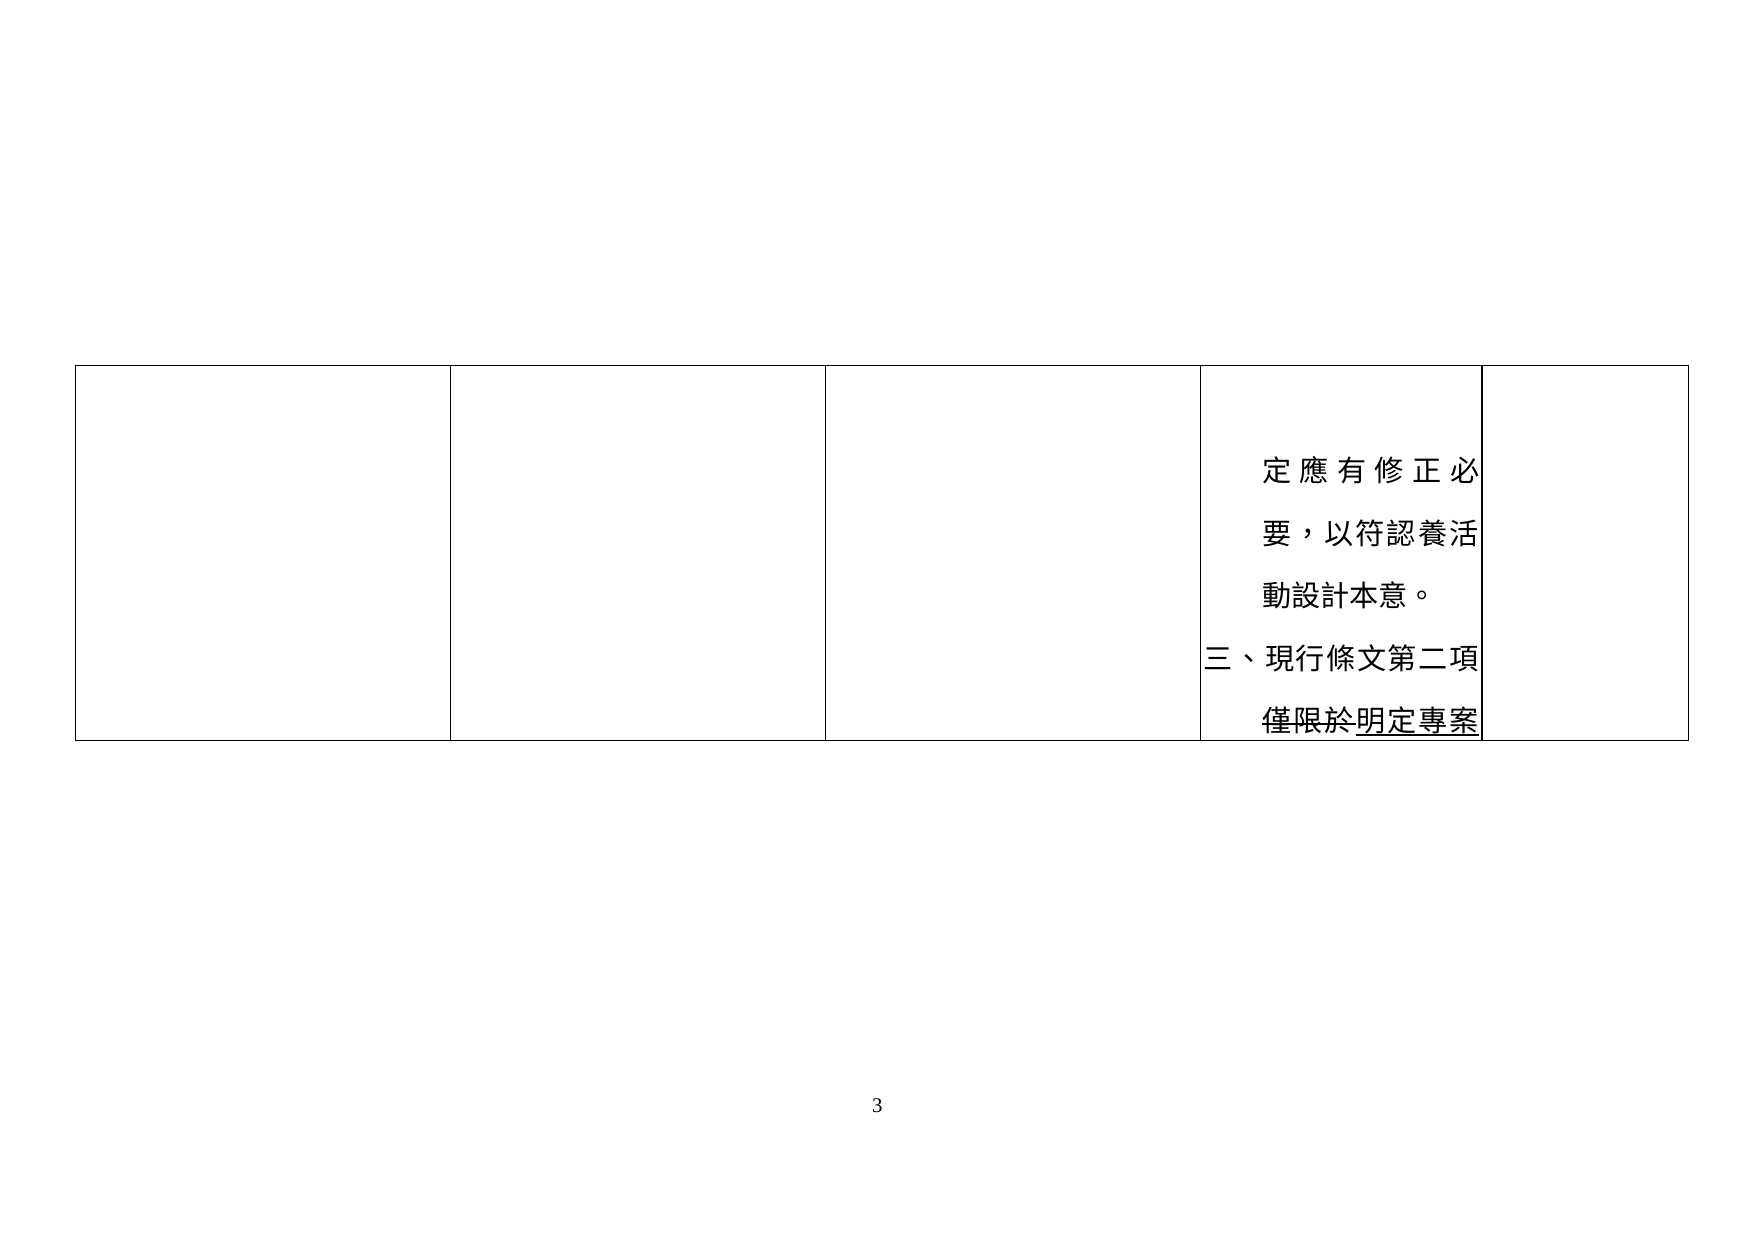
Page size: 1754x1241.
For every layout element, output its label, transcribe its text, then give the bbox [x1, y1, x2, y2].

table_cell [826, 366, 1200, 740]
table_cell [1483, 366, 1688, 740]
table_cell 定應有修正必要，以符認養活動設計本意。 三、現行條文第二項僅限於明定專案 [1201, 366, 1481, 740]
table_cell [76, 366, 450, 740]
table_cell [451, 366, 825, 740]
